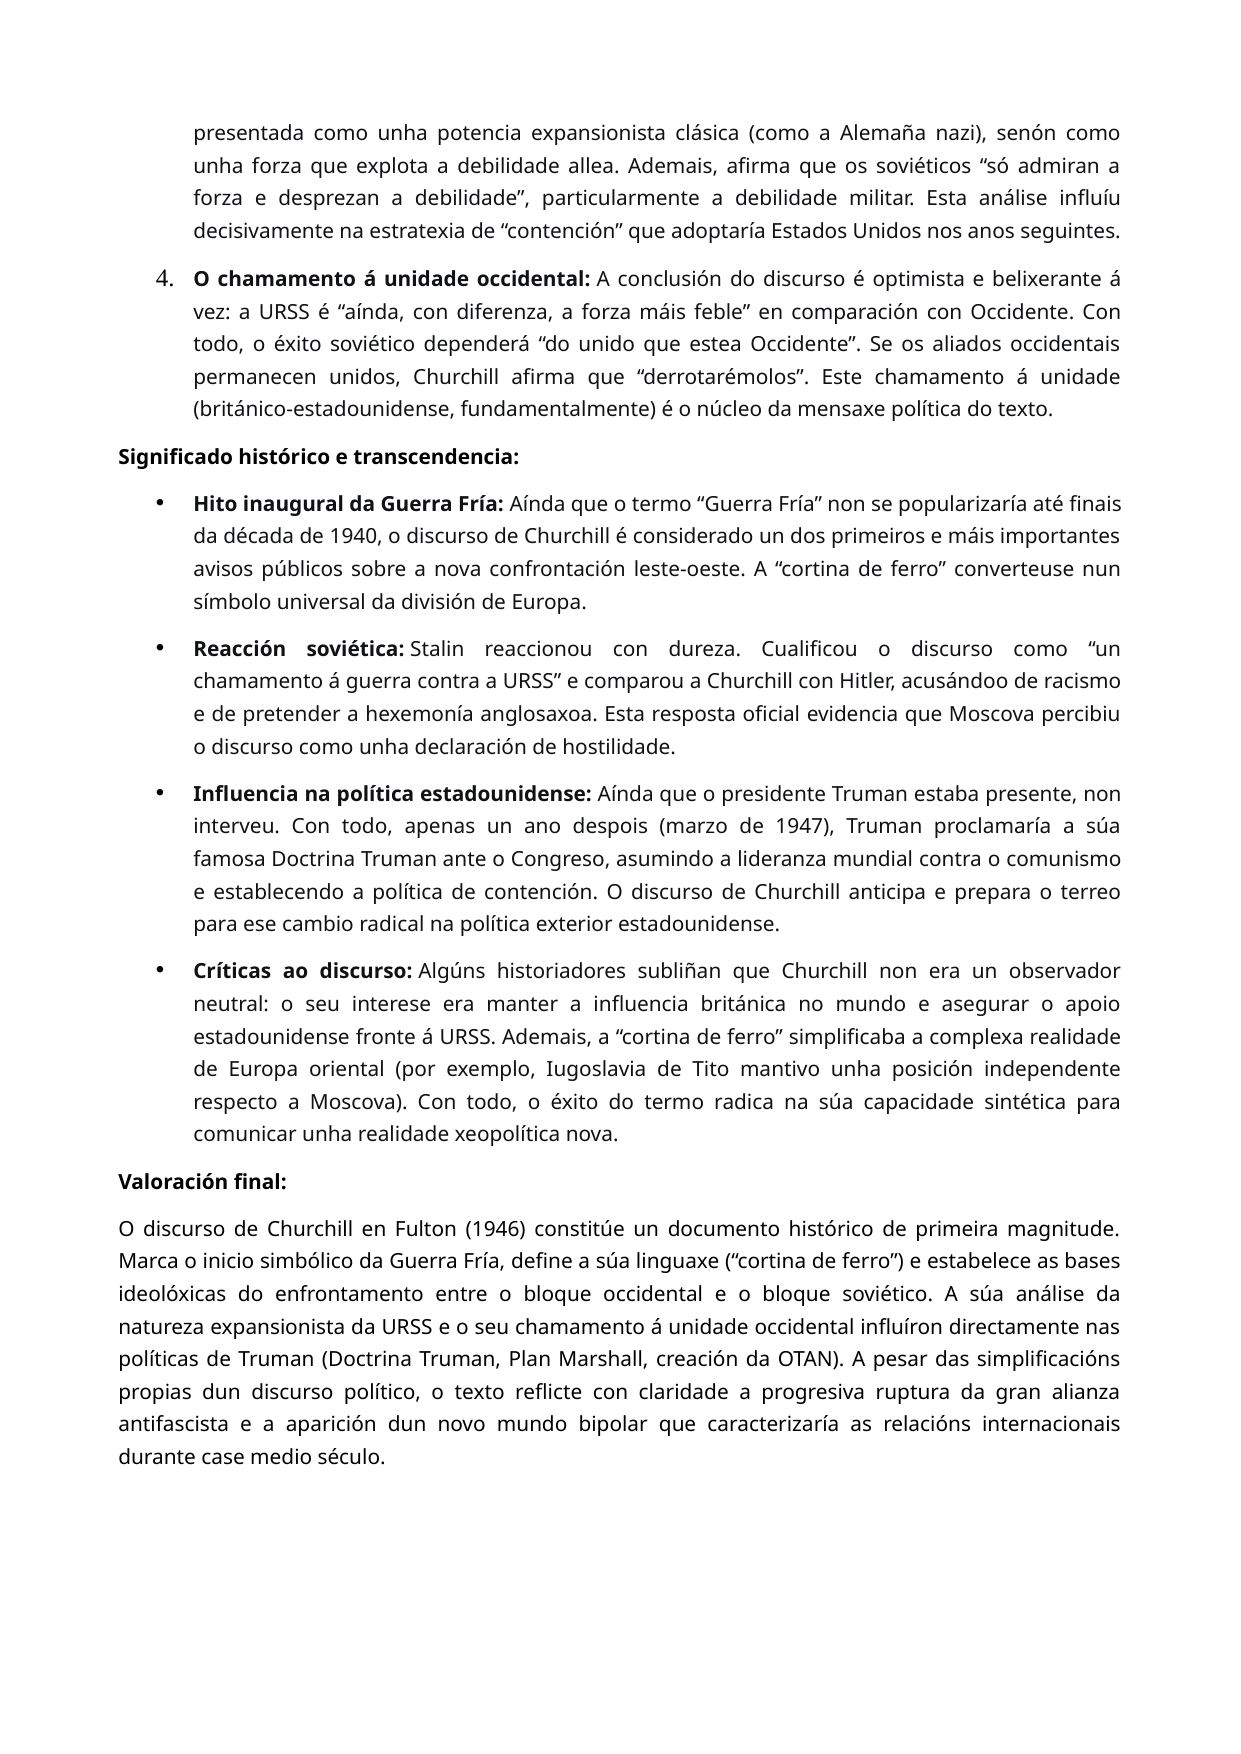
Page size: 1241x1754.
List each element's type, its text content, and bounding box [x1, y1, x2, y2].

list Influencia na política estadounidense: Aínda que o presidente Truman estaba presente, non interveu. Con todo, apenas un ano despois (marzo de 1947), Truman proclamaría a súa famosa Doctrina Truman ante o Congreso, asumindo a lideranza mundial contra o comunismo e establecendo a política de contención. O discurso de Churchill anticipa e prepara o terreo para ese cambio radical na política exterior estadounidense. [156, 779, 1122, 938]
text Significado histórico e transcendencia: [118, 442, 1122, 470]
text O discurso de Churchill en Fulton (1946) constitúe un documento histórico de primeira magnitude. Marca o inicio simbólico da Guerra Fría, define a súa linguaxe (“cortina de ferro”) e estabelece as bases ideolóxicas do enfrontamento entre o bloque occidental e o bloque soviético. A súa análise da natureza expansionista da URSS e o seu chamamento á unidade occidental influíron directamente nas políticas de Truman (Doctrina Truman, Plan Marshall, creación da OTAN). A pesar das simplificacións propias dun discurso político, o texto reflicte con claridade a progresiva ruptura da gran alianza antifascista e a aparición dun novo mundo bipolar que caracterizaría as relacións internacionais durante case medio século. [118, 1214, 1122, 1471]
text Valoración final: [118, 1167, 1122, 1195]
list O chamamento á unidade occidental: A conclusión do discurso é optimista e belixerante á vez: a URSS é “aínda, con diferenza, a forza máis feble” en comparación con Occidente. Con todo, o éxito soviético dependerá “do unido que estea Occidente”. Se os aliados occidentais permanecen unidos, Churchill afirma que “derrotarémolos”. Este chamamento á unidade (británico-estadounidense, fundamentalmente) é o núcleo da mensaxe política do texto. [156, 263, 1122, 423]
list presentada como unha potencia expansionista clásica (como a Alemaña nazi), senón como unha forza que explota a debilidade allea. Ademais, afirma que os soviéticos “só admiran a forza e desprezan a debilidade”, particularmente a debilidade militar. Esta análise influíu decisivamente na estratexia de “contención” que adoptaría Estados Unidos nos anos seguintes. [156, 118, 1122, 244]
list Críticas ao discurso: Algúns historiadores subliñan que Churchill non era un observador neutral: o seu interese era manter a influencia británica no mundo e asegurar o apoio estadounidense fronte á URSS. Ademais, a “cortina de ferro” simplificaba a complexa realidade de Europa oriental (por exemplo, Iugoslavia de Tito mantivo unha posición independente respecto a Moscova). Con todo, o éxito do termo radica na súa capacidade sintética para comunicar unha realidade xeopolítica nova. [156, 957, 1122, 1148]
list Reacción soviética: Stalin reaccionou con dureza. Cualificou o discurso como “un chamamento á guerra contra a URSS” e comparou a Churchill con Hitler, acusándoo de racismo e de pretender a hexemonía anglosaxoa. Esta resposta oficial evidencia que Moscova percibiu o discurso como unha declaración de hostilidade. [156, 634, 1122, 760]
list Hito inaugural da Guerra Fría: Aínda que o termo “Guerra Fría” non se popularizaría até finais da década de 1940, o discurso de Churchill é considerado un dos primeiros e máis importantes avisos públicos sobre a nova confrontación leste-oeste. A “cortina de ferro” converteuse nun símbolo universal da división de Europa. [156, 489, 1122, 615]
